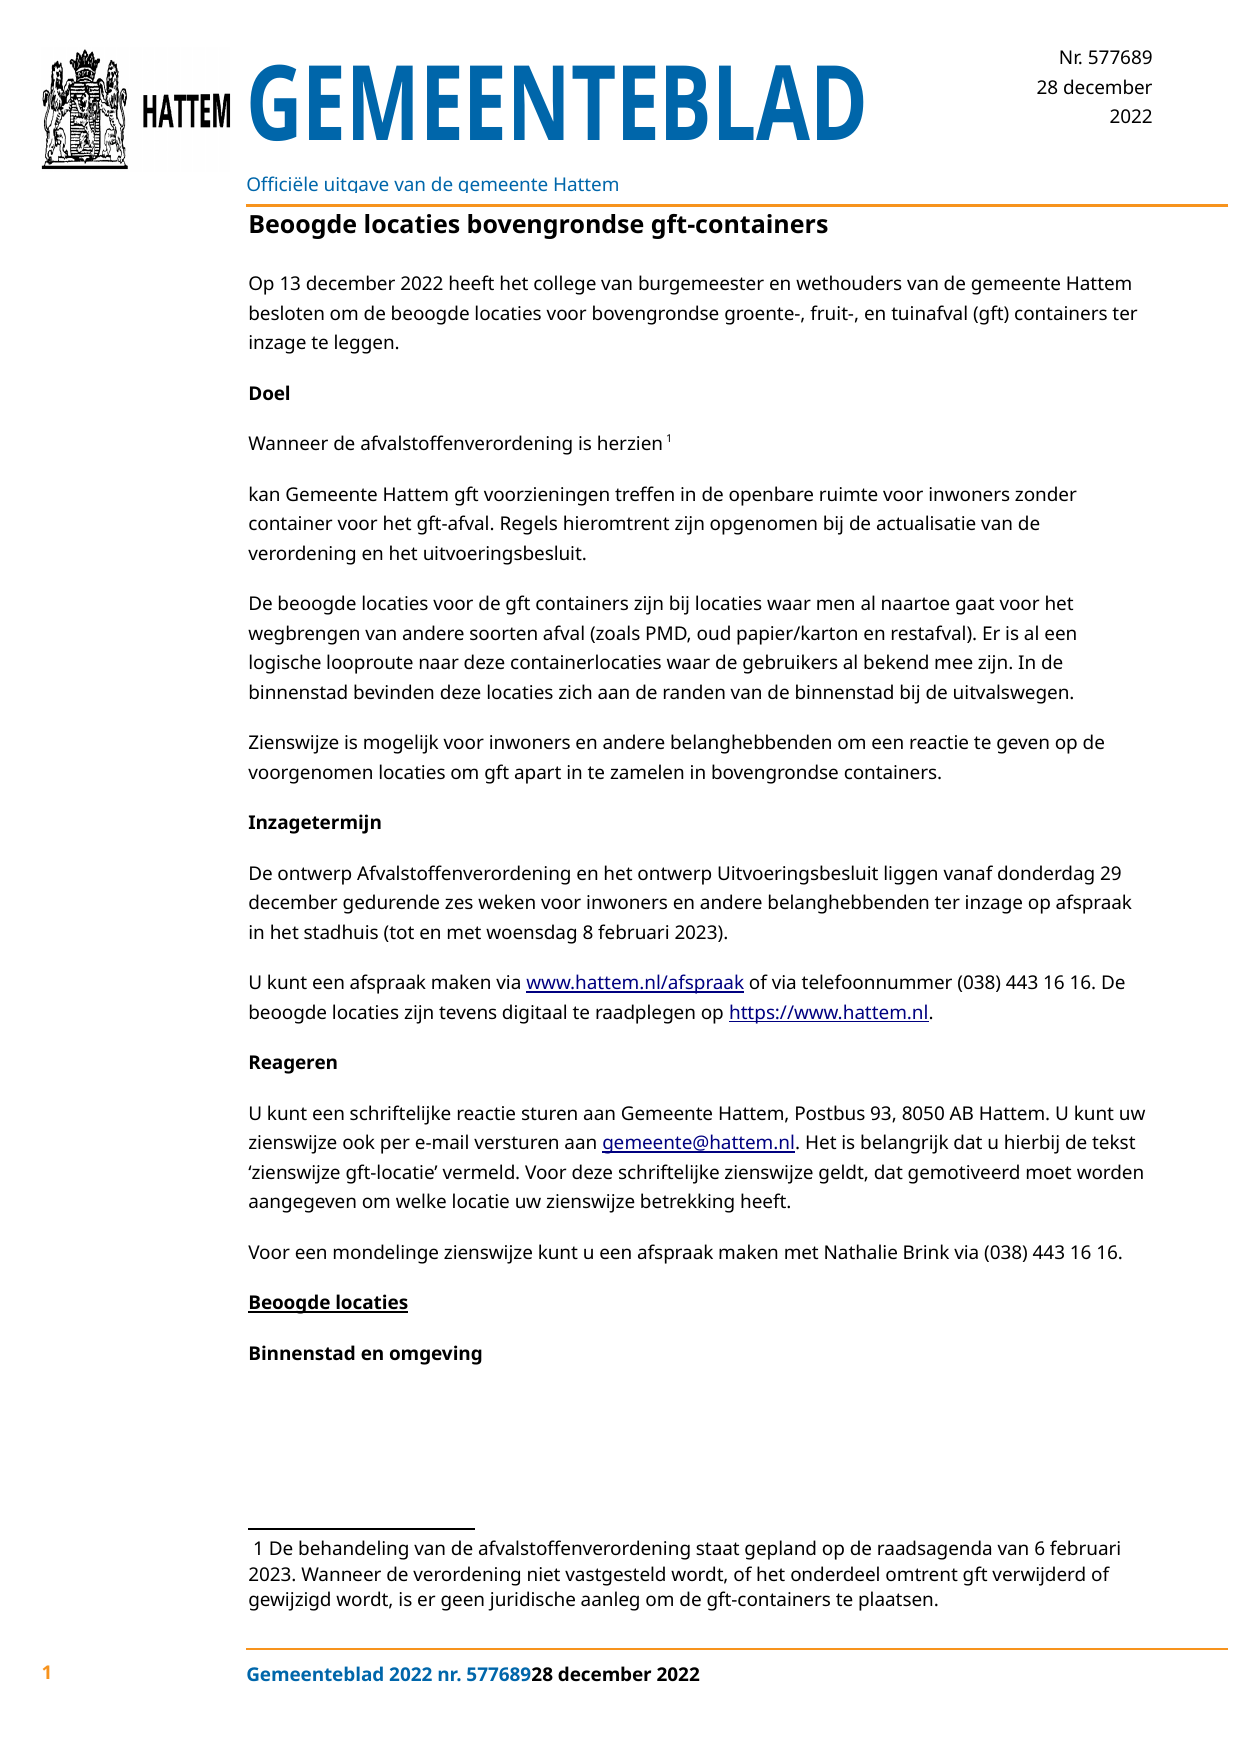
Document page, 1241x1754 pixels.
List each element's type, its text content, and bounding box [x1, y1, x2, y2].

text Inzagetermijn [248, 809, 1152, 835]
text kan Gemeente Hattem gft voorzieningen treffen in de openbare ruimte voor inwoners zonder container voor het gft-afval. Regels hieromtrent zijn opgenomen bij de actualisatie van de verordening en het uitvoeringsbesluit. [248, 481, 1152, 566]
text Op 13 december 2022 heeft het college van burgemeester en wethouders van de gemeente Hattem besloten om de beoogde locaties voor bovengrondse groente-, fruit-, en tuinafval (gft) containers ter inzage te leggen. [248, 270, 1152, 355]
text Wanneer de afvalstoffenverordening is herzien [248, 430, 1152, 456]
text Voor een mondelinge zienswijze kunt u een afspraak maken met Nathalie Brink via (038) 443 16 16. [248, 1239, 1152, 1265]
picture [41, 47, 231, 172]
text Zienswijze is mogelijk voor inwoners en andere belanghebbenden om een reactie te geven op de voorgenomen locaties om gft apart in te zamelen in bovengrondse containers. [248, 729, 1152, 785]
text U kunt een afspraak maken via www.hattem.nl/afspraak of via telefoonnummer (038) 443 16 16. De beoogde locaties zijn tevens digitaal te raadplegen op https://www.hattem.nl. [248, 969, 1152, 1025]
text Doel [248, 380, 1152, 406]
text Reageren [248, 1049, 1152, 1075]
text De ontwerp Afvalstoffenverordening en het ontwerp Uitvoeringsbesluit liggen vanaf donderdag 29 december gedurende zes weken voor inwoners en andere belanghebbenden ter inzage op afspraak in het stadhuis (tot en met woensdag 8 februari 2023). [248, 860, 1152, 945]
text De beoogde locaties voor de gft containers zijn bij locaties waar men al naartoe gaat voor het wegbrengen van andere soorten afval (zoals PMD, oud papier/karton en restafval). Er is al een logische looproute naar deze containerlocaties waar de gebruikers al bekend mee zijn. In de binnenstad bevinden deze locaties zich aan de randen van de binnenstad bij de uitvalswegen. [248, 590, 1152, 705]
text Binnenstad en omgeving [248, 1340, 1152, 1366]
text Beoogde locaties [248, 1289, 1152, 1315]
text U kunt een schriftelijke reactie sturen aan Gemeente Hattem, Postbus 93, 8050 AB Hattem. U kunt uw zienswijze ook per e-mail versturen aan gemeente@hattem.nl. Het is belangrijk dat u hierbij de tekst ‘zienswijze gft-locatie’ vermeld. Voor deze schriftelijke zienswijze geldt, dat gemotiveerd moet worden aangegeven om welke locatie uw zienswijze betrekking heeft. [248, 1100, 1152, 1214]
text De behandeling van de afvalstoffenverordening staat gepland op de raadsagenda van 6 februari 2023. Wanneer de verordening niet vastgesteld wordt, of het onderdeel omtrent gft verwijderd of gewijzigd wordt, is er geen juridische aanleg om de gft-containers te plaatsen. [248, 1535, 1152, 1612]
text Beoogde locaties bovengrondse gft-containers [248, 207, 1152, 241]
